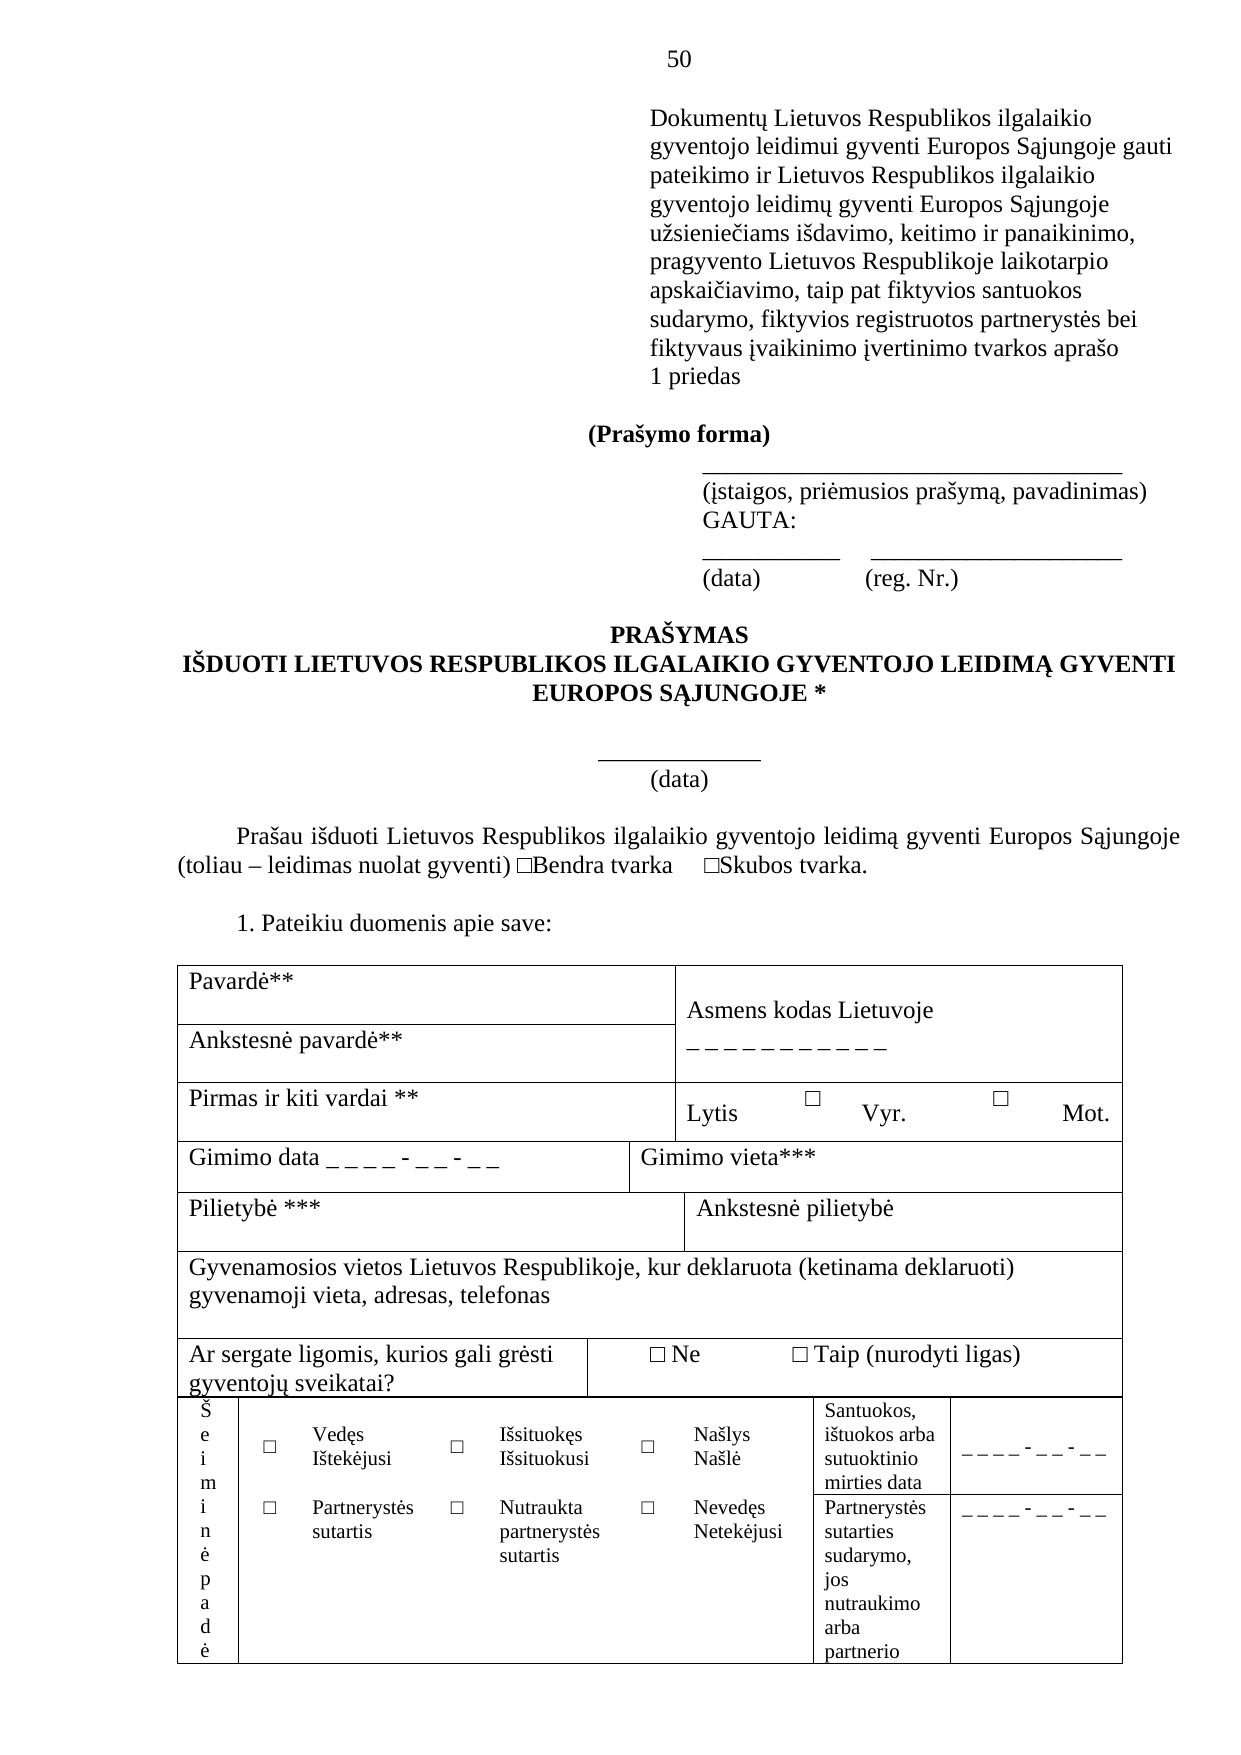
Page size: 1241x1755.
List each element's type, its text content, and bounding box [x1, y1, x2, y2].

table_cell □[] [951, 1083, 1051, 1141]
table_cell Ar sergate ligomis, kurios gali grėsti gyventojų sveikatai? [178, 1339, 587, 1396]
table_cell Vyr. [850, 1083, 951, 1141]
table_cell □[] [613, 1494, 682, 1663]
table_cell Gimimo data _ _ _ _ - _ _ - _ _ [178, 1142, 629, 1192]
table_cell Partnerystės sutarties sudarymo, jos nutraukimo arba partnerio [814, 1495, 950, 1663]
text _ [702, 448, 1181, 476]
table_cell Našlys Našlė [682, 1398, 813, 1494]
table_cell □[] Ne [588, 1339, 763, 1396]
table_cell Gyvenamosios vietos Lietuvos Respublikoje, kur deklaruota (ketinama deklaruoti) gyvenamoji vieta, adresas, telefonas [178, 1252, 1122, 1338]
table_cell Šeiminė padėtis [178, 1398, 238, 1663]
text (data) (reg. Nr.) [702, 563, 1181, 591]
table_cell _ _ _ _ - _ _ - _ _ [951, 1398, 1122, 1494]
text (įstaigos, priėmusios prašymą, pavadinimas) [702, 476, 1181, 505]
text IŠDUOTI Lietuvos Respublikos ilgalaikio gyventojo leidimą gyventi Europos SĄJUNGOJE * [177, 649, 1181, 706]
table_cell Santuokos, ištuokos arba sutuoktinio mirties data [814, 1398, 950, 1494]
table_cell Gimimo vieta*** [630, 1142, 1122, 1192]
table_cell □[] [239, 1398, 301, 1494]
text Prašau išduoti Lietuvos Respublikos ilgalaikio gyventojo leidimą gyventi Europos Sąjungoje (toliau – leidimas nuolat gyventi) □Bendra tvarka □Skubos tvarka. [177, 821, 1181, 879]
table_cell Pirmas ir kiti vardai ** [178, 1083, 675, 1141]
table_cell □[] Taip (nurodyti ligas) [763, 1339, 1122, 1396]
table_cell □[] [426, 1398, 488, 1494]
table_cell Ankstesnė pavardė** [178, 1025, 675, 1082]
table_cell Mot. [1051, 1083, 1122, 1141]
table_cell Išsituokęs Išsituokusi [488, 1398, 613, 1494]
table_cell Partnerystės sutartis [301, 1494, 426, 1663]
table_cell Nutraukta partnerystės sutartis [488, 1494, 613, 1663]
table_cell □[] [239, 1494, 301, 1663]
text (Prašymo forma) [177, 419, 1181, 448]
text 1 priedas [649, 361, 1181, 390]
table_cell Nevedęs Netekėjusi [682, 1494, 813, 1663]
table_cell _ _ _ _ - _ _ - _ _ [951, 1495, 1122, 1663]
text _____________ [177, 735, 1181, 764]
text Dokumentų Lietuvos Respublikos ilgalaikio gyventojo leidimui gyventi Europos Sąjungoje gauti pateikimo ir Lietuvos Respublikos ilgalaikio gyventojo leidimų gyventi Europos Sąjungoje užsieniečiams išdavimo, keitimo ir panaikinimo, pragyvento Lietuvos Respublikoje laikotarpio apskaičiavimo, taip pat fiktyvios santuokos sudarymo, fiktyvios registruotos partnerystės bei fiktyvaus įvaikinimo įvertinimo tvarkos aprašo [649, 103, 1181, 361]
text ___________ [702, 534, 1181, 563]
table_cell Lytis [676, 1083, 775, 1141]
text GAUTA: [702, 505, 1181, 534]
table_cell □[] [775, 1083, 850, 1141]
table_cell Pilietybė *** [178, 1193, 684, 1251]
text 1. Pateikiu duomenis apie save: [177, 908, 1181, 936]
table_cell Ankstesnė pilietybė [685, 1193, 1122, 1251]
table_cell □[] [613, 1398, 682, 1494]
text (data) [177, 764, 1181, 793]
table_header Pavardė** [178, 966, 675, 1024]
text PRAŠYMAS [177, 620, 1181, 649]
table_cell Vedęs Ištekėjusi [301, 1398, 426, 1494]
table_cell □[] [426, 1494, 488, 1663]
table_header Asmens kodas Lietuvoje _ _ _ _ _ _ _ _ _ _ _ [676, 966, 1122, 1082]
